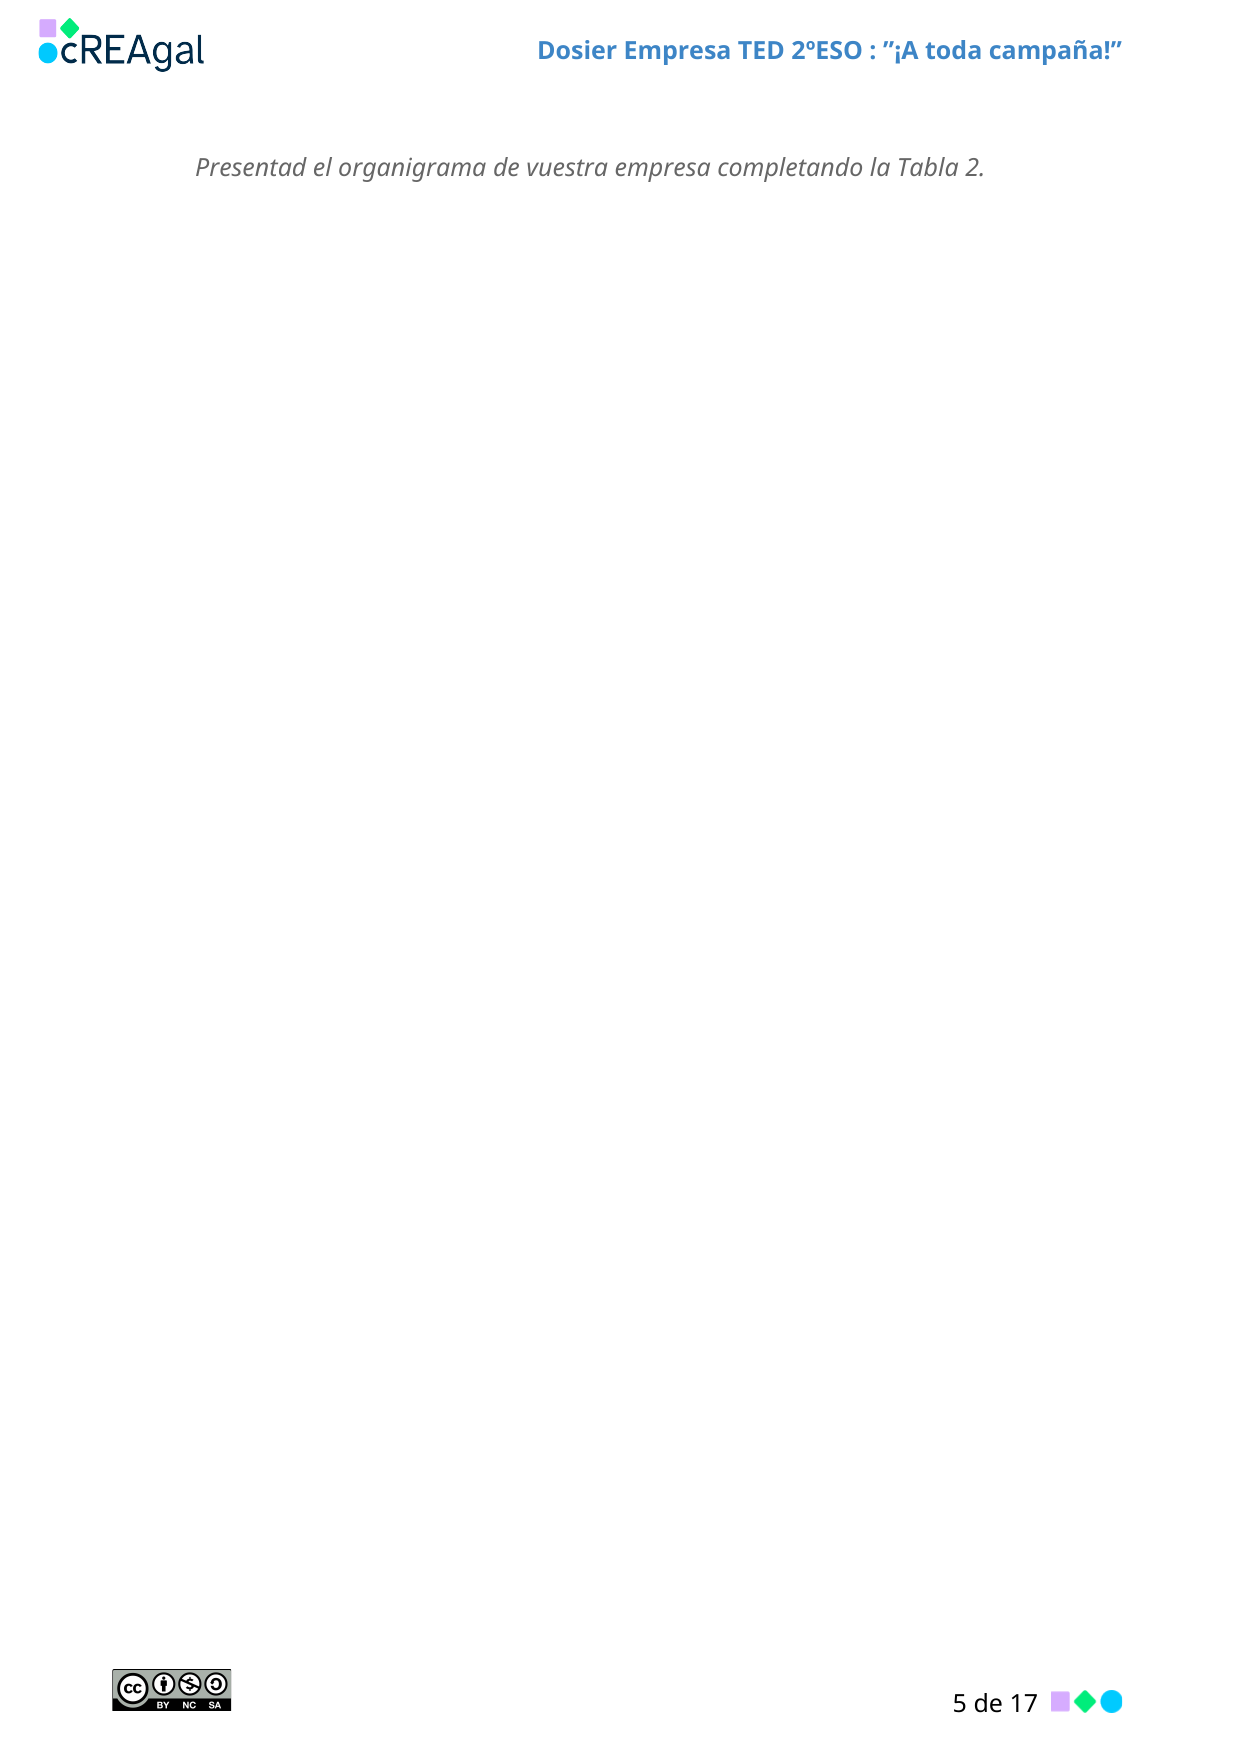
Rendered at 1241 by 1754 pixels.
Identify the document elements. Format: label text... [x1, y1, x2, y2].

text Presentad el organigrama de vuestra empresa completando la Tabla 2. [195, 149, 1063, 183]
picture [112, 1669, 232, 1711]
picture [1051, 1690, 1108, 1713]
picture [38, 18, 204, 70]
picture [1117, 1690, 1123, 1697]
picture [1116, 1706, 1123, 1713]
